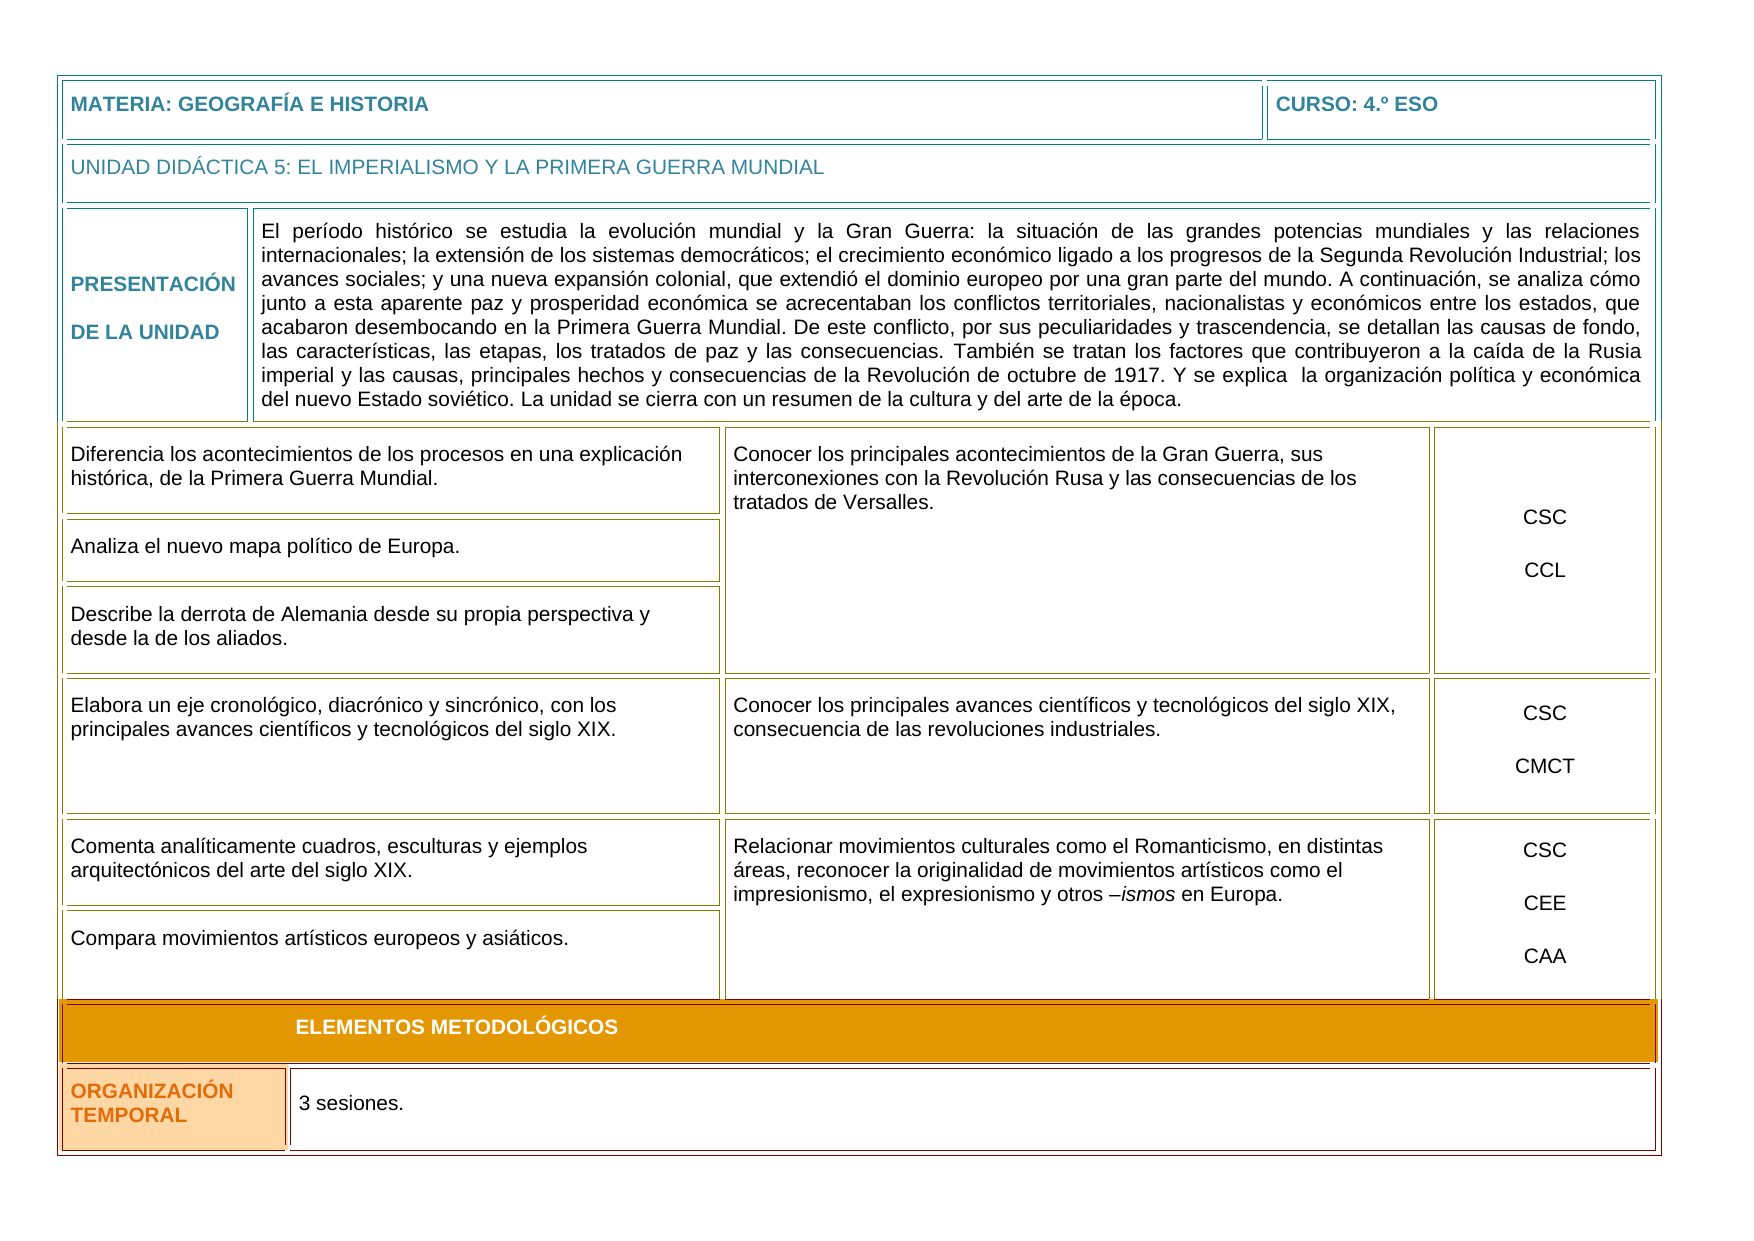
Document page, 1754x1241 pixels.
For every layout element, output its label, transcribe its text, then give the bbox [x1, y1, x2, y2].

table_cell Analiza el nuevo mapa político de Europa. [59, 513, 722, 581]
table_cell 3 sesiones. [288, 1063, 1658, 1150]
table_header CURSO: 4.º ESO [1265, 76, 1658, 139]
table_cell Conocer los principales acontecimientos de la Gran Guerra, sus interconexiones con la Revolución Rusa y las consecuencias de los tratados de Versalles. [722, 422, 1432, 673]
table_cell Diferencia los acontecimientos de los procesos en una explicación histórica, de la Primera Guerra Mundial. [59, 421, 722, 513]
table_cell CSC CMCT [1432, 673, 1658, 813]
table_cell Conocer los principales avances científicos y tecnológicos del siglo XIX, consecuencia de las revoluciones industriales. [722, 673, 1432, 813]
table_cell Elabora un eje cronológico, diacrónico y sincrónico, con los principales avances científicos y tecnológicos del siglo XIX. [59, 673, 722, 813]
table_cell Comenta analíticamente cuadros, esculturas y ejemplos arquitectónicos del arte del siglo XIX. [59, 813, 722, 905]
table_cell CSC CCL [1432, 421, 1658, 673]
table_cell Relacionar movimientos culturales como el Romanticismo, en distintas áreas, reconocer la originalidad de movimientos artísticos como el impresionismo, el expresionismo y otros –ismos en Europa. [722, 813, 1432, 999]
table_cell Describe la derrota de Alemania desde su propia perspectiva y desde la de los aliados. [59, 581, 722, 673]
table_cell ORGANIZACIÓN TEMPORAL [59, 1063, 288, 1150]
table_cell CSC CEE CAA [1432, 813, 1658, 999]
table_cell UNIDAD DIDÁCTICA 5: EL IMPERIALISMO Y LA PRIMERA GUERRA MUNDIAL [59, 139, 1658, 202]
table_header MATERIA: GEOGRAFÍA E HISTORIA [59, 76, 1265, 139]
table_cell PRESENTACIÓN DE LA UNIDAD [59, 202, 250, 421]
table_cell ELEMENTOS METODOLÓGICOS [59, 999, 1658, 1062]
table_cell Compara movimientos artísticos europeos y asiáticos. [59, 905, 722, 999]
table_cell El período histórico se estudia la evolución mundial y la Gran Guerra: la situación de las grandes potencias mundiales y las relaciones internacionales; la extensión de los sistemas democráticos; el crecimiento económico ligado a los progresos de la Segunda Revolución Industrial; los avances sociales; y una nueva expansión colonial, que extendió el dominio europeo por una gran parte del mundo. A continuación, se analiza cómo junto a esta aparente paz y prosperidad económica se acrecentaban los conflictos territoriales, nacionalistas y económicos entre los estados, que acabaron desembocando en la Primera Guerra Mundial. De este conflicto, por sus peculiaridades y trascendencia, se detallan las causas de fondo, las características, las etapas, los tratados de paz y las consecuencias. También se tratan los factores que contribuyeron a la caída de la Rusia imperial y las causas, principales hechos y consecuencias de la Revolución de octubre de 1917. Y se explica la organización política y económica del nuevo Estado soviético. La unidad se cierra con un resumen de la cultura y del arte de la época. [250, 202, 1658, 421]
